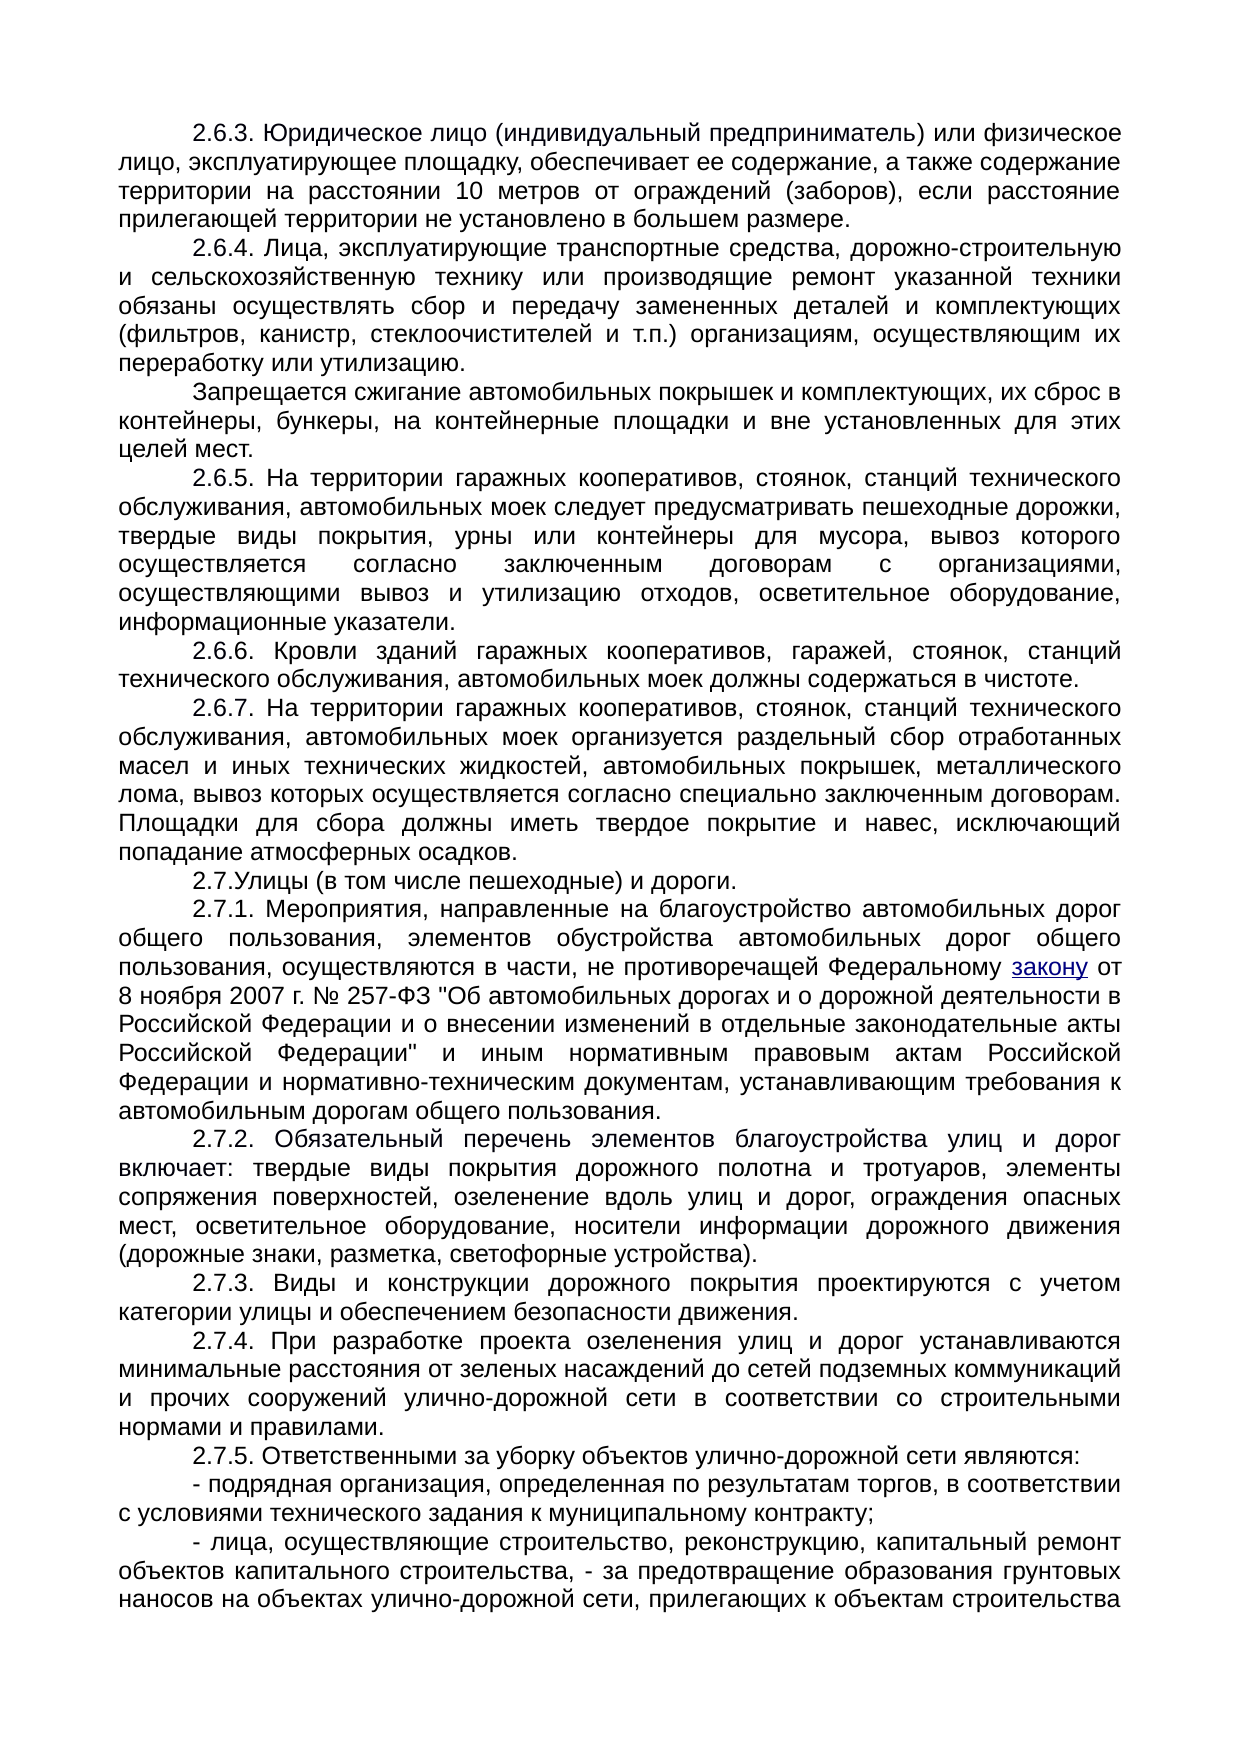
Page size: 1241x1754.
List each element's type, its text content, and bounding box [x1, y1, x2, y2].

text 2.7.5. Ответственными за уборку объектов улично-дорожной сети являются: [118, 1441, 1122, 1469]
text 2.7.2. Обязательный перечень элементов благоустройства улиц и дорог включает: твердые виды покрытия дорожного полотна и тротуаров, элементы сопряжения поверхностей, озеленение вдоль улиц и дорог, ограждения опасных мест, осветительное оборудование, носители информации дорожного движения (дорожные знаки, разметка, светофорные устройства). [118, 1124, 1122, 1268]
text - подрядная организация, определенная по результатам торгов, в соответствии с условиями технического задания к муниципальному контракту; [118, 1469, 1122, 1527]
text 2.7.1. Мероприятия, направленные на благоустройство автомобильных дорог общего пользования, элементов обустройства автомобильных дорог общего пользования, осуществляются в части, не противоречащей Федеральному закону от 8 ноября 2007 г. № 257-ФЗ "Об автомобильных дорогах и о дорожной деятельности в Российской Федерации и о внесении изменений в отдельные законодательные акты Российской Федерации" и иным нормативным правовым актам Российской Федерации и нормативно-техническим документам, устанавливающим требования к автомобильным дорогам общего пользования. [118, 894, 1122, 1124]
text 2.6.4. Лица, эксплуатирующие транспортные средства, дорожно-строительную и сельскохозяйственную технику или производящие ремонт указанной техники обязаны осуществлять сбор и передачу замененных деталей и комплектующих (фильтров, канистр, стеклоочистителей и т.п.) организациям, осуществляющим их переработку или утилизацию. [118, 233, 1122, 377]
text 2.7.4. При разработке проекта озеленения улиц и дорог устанавливаются минимальные расстояния от зеленых насаждений до сетей подземных коммуникаций и прочих сооружений улично-дорожной сети в соответствии со строительными нормами и правилами. [118, 1326, 1122, 1441]
text 2.7.3. Виды и конструкции дорожного покрытия проектируются с учетом категории улицы и обеспечением безопасности движения. [118, 1268, 1122, 1326]
text 2.6.3. Юридическое лицо (индивидуальный предприниматель) или физическое лицо, эксплуатирующее площадку, обеспечивает ее содержание, а также содержание территории на расстоянии 10 метров от ограждений (заборов), если расстояние прилегающей территории не установлено в большем размере. [118, 118, 1122, 233]
text 2.6.7. На территории гаражных кооперативов, стоянок, станций технического обслуживания, автомобильных моек организуется раздельный сбор отработанных масел и иных технических жидкостей, автомобильных покрышек, металлического лома, вывоз которых осуществляется согласно специально заключенным договорам. Площадки для сбора должны иметь твердое покрытие и навес, исключающий попадание атмосферных осадков. [118, 693, 1122, 866]
text Запрещается сжигание автомобильных покрышек и комплектующих, их сброс в контейнеры, бункеры, на контейнерные площадки и вне установленных для этих целей мест. [118, 377, 1122, 463]
text 2.7.Улицы (в том числе пешеходные) и дороги. [118, 866, 1122, 894]
text 2.6.5. На территории гаражных кооперативов, стоянок, станций технического обслуживания, автомобильных моек следует предусматривать пешеходные дорожки, твердые виды покрытия, урны или контейнеры для мусора, вывоз которого осуществляется согласно заключенным договорам с организациями, осуществляющими вывоз и утилизацию отходов, осветительное оборудование, информационные указатели. [118, 463, 1122, 636]
text 2.6.6. Кровли зданий гаражных кооперативов, гаражей, стоянок, станций технического обслуживания, автомобильных моек должны содержаться в чистоте. [118, 636, 1122, 693]
text - лица, осуществляющие строительство, реконструкцию, капитальный ремонт объектов капитального строительства, - за предотвращение образования грунтовых наносов на объектах улично-дорожной сети, прилегающих к объектам строительства [118, 1527, 1122, 1613]
